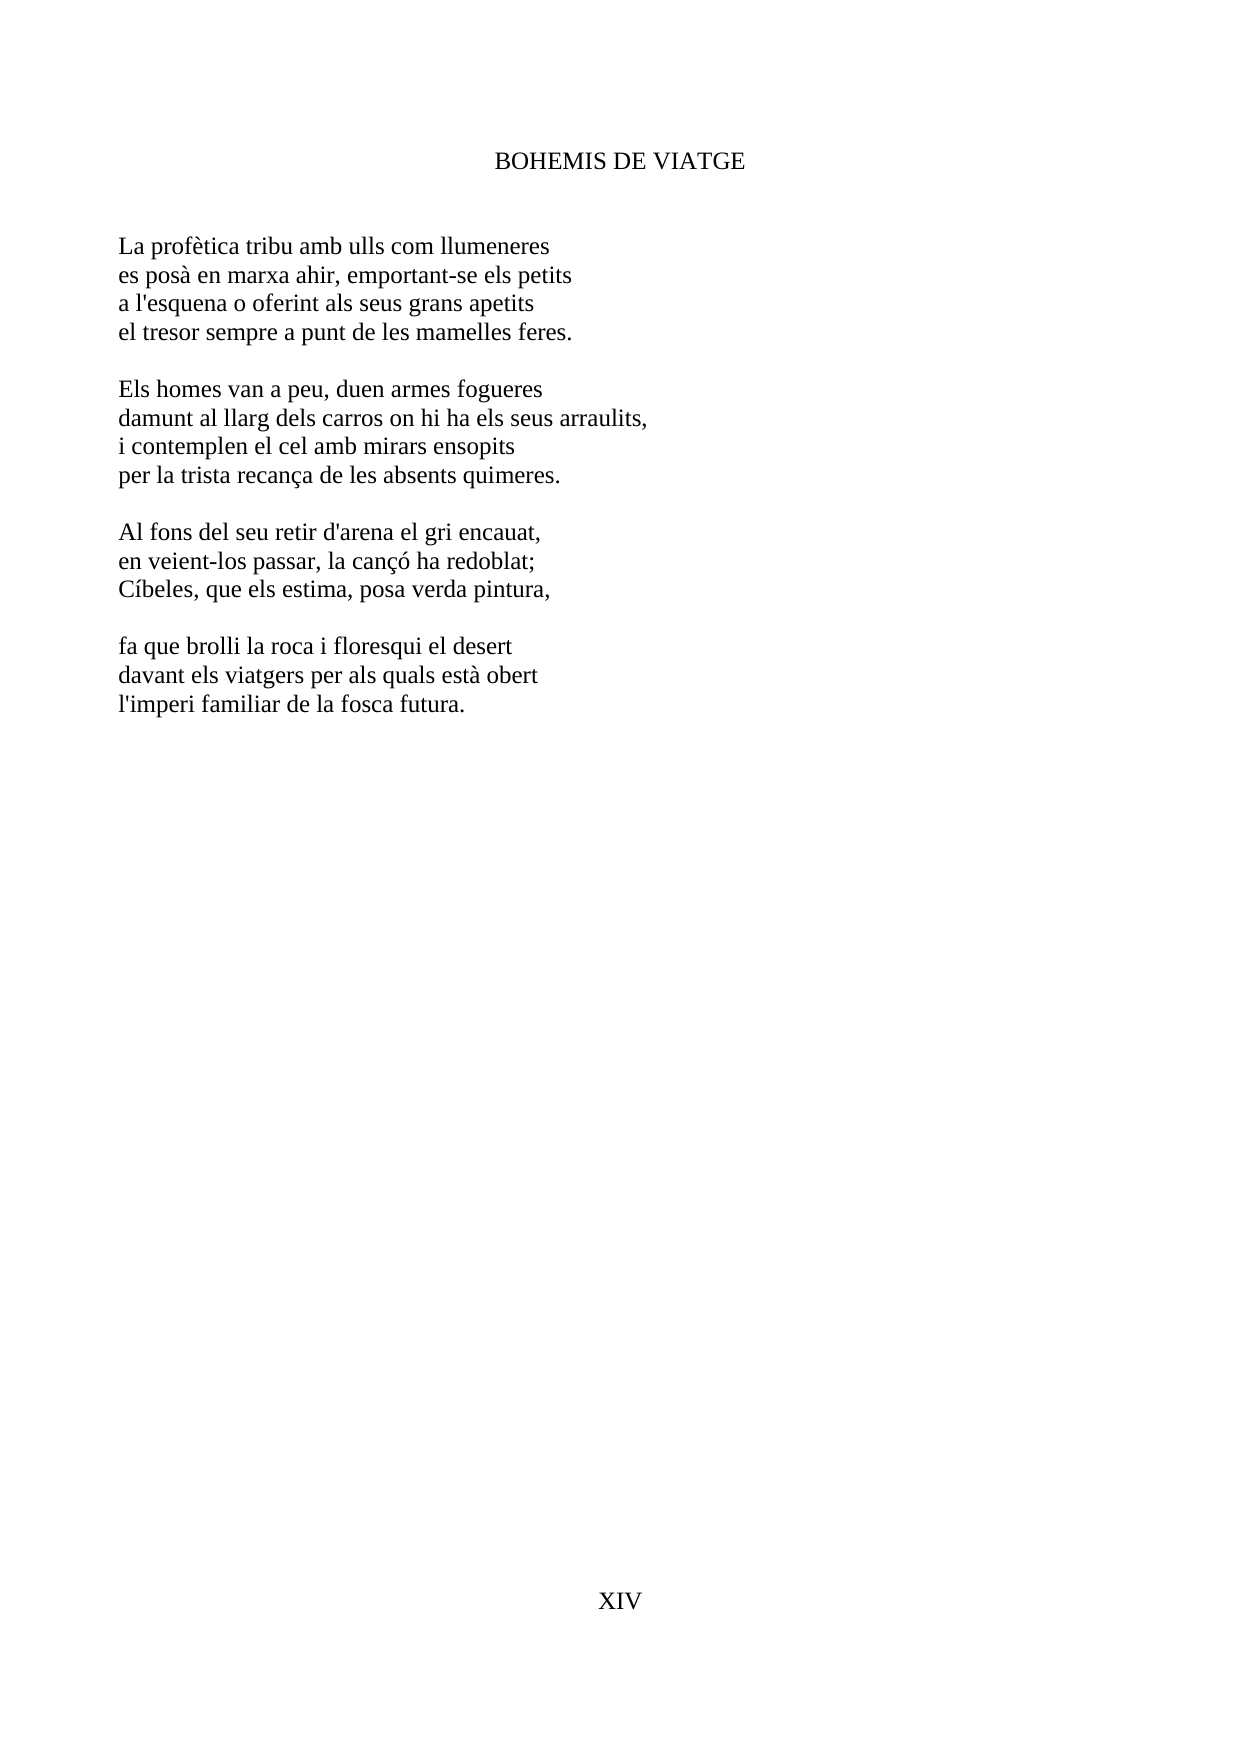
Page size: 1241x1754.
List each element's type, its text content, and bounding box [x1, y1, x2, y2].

text Al fons del seu retir d'arena el gri encauat, [118, 517, 1122, 546]
text Els homes van a peu, duen armes fogueres [118, 374, 1122, 403]
text el tresor sempre a punt de les mamelles feres. [118, 317, 1122, 346]
text Cíbeles, que els estima, posa verda pintura, [118, 574, 1122, 603]
text fa que brolli la roca i floresqui el desert [118, 631, 1122, 660]
text a l'esquena o oferint als seus grans apetits [118, 288, 1122, 317]
text per la trista recança de les absents quimeres. [118, 460, 1122, 489]
text l'imperi familiar de la fosca futura. [118, 689, 1122, 717]
text XIV [118, 1586, 1122, 1615]
text damunt al llarg dels carros on hi ha els seus arraulits, [118, 403, 1122, 431]
text es posà en marxa ahir, emportant-se els petits [118, 260, 1122, 288]
text i contemplen el cel amb mirars ensopits [118, 431, 1122, 460]
text La profètica tribu amb ulls com llumeneres [118, 231, 1122, 260]
text davant els viatgers per als quals està obert [118, 660, 1122, 689]
text en veient-los passar, la cançó ha redoblat; [118, 546, 1122, 574]
text BOHEMIS DE VIATGE [118, 146, 1122, 175]
